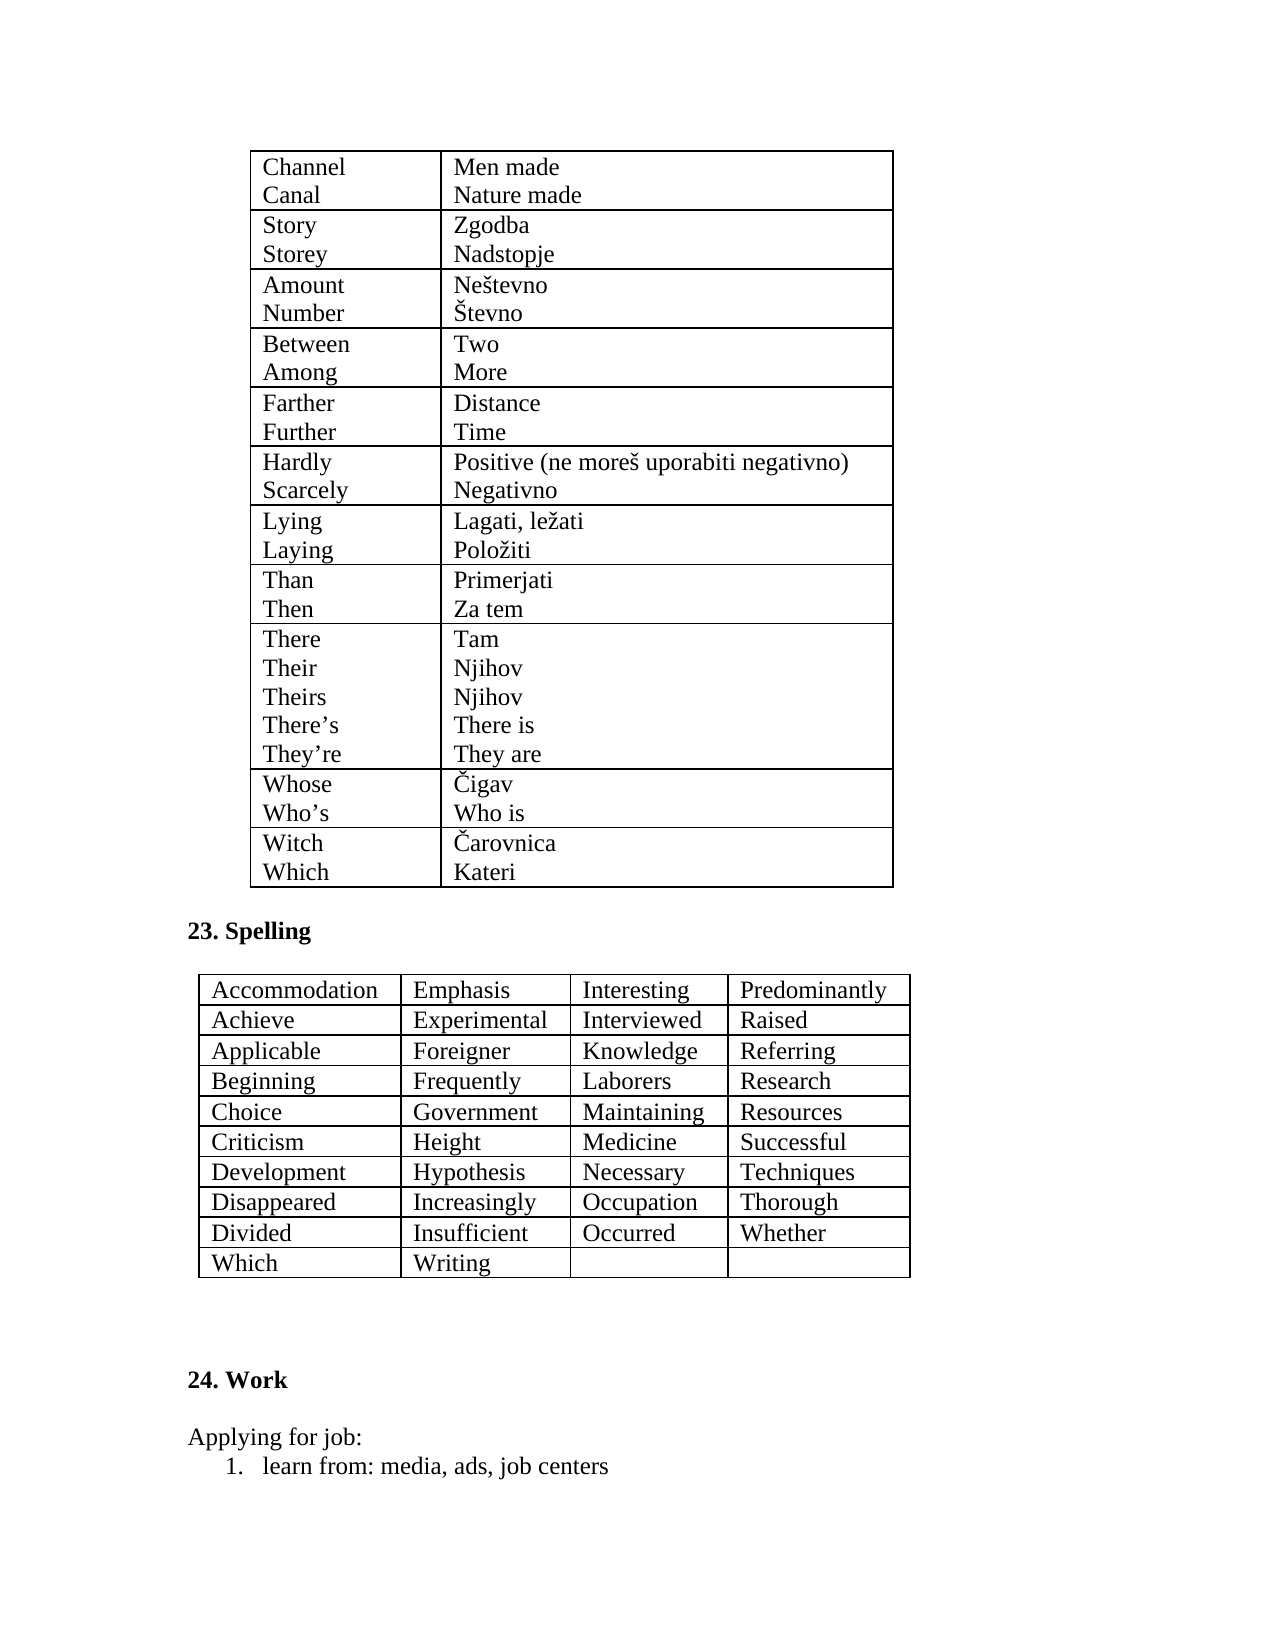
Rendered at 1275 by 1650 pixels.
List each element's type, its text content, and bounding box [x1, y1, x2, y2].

table_cell Referring [729, 1036, 909, 1065]
table_cell Necessary [571, 1157, 727, 1186]
table_cell There Their Theirs There’s They’re [251, 624, 440, 768]
table_cell Successful [729, 1127, 909, 1156]
table_cell Interviewed [571, 1006, 727, 1034]
table_cell Occurred [571, 1218, 727, 1247]
table_cell Medicine [571, 1127, 727, 1156]
table_cell Laborers [571, 1066, 727, 1095]
table_cell Research [729, 1066, 909, 1095]
table_cell Writing [402, 1248, 570, 1277]
table_cell Increasingly [402, 1188, 570, 1216]
table_cell Government [402, 1097, 570, 1125]
table_cell Lying Laying [251, 506, 440, 563]
table_cell Height [402, 1127, 570, 1156]
table_header Emphasis [402, 975, 570, 1004]
table_cell Which [200, 1248, 400, 1277]
table_cell Than Then [251, 565, 440, 622]
table_cell Frequently [402, 1066, 570, 1095]
table_cell Between Among [251, 329, 440, 386]
table_cell [571, 1248, 727, 1277]
table_cell Neštevno Števno [442, 270, 892, 327]
subtitle 23. Spelling [187, 916, 1087, 945]
table_cell Čigav Who is [442, 770, 892, 827]
table_cell Zgodba Nadstopje [442, 211, 892, 268]
table_cell Two More [442, 329, 892, 386]
table_cell Occupation [571, 1188, 727, 1216]
table_cell Experimental [402, 1006, 570, 1034]
table_cell Knowledge [571, 1036, 727, 1065]
table_cell Disappeared [200, 1188, 400, 1216]
table_cell Criticism [200, 1127, 400, 1156]
table_cell Primerjati Za tem [442, 565, 892, 622]
table_cell Čarovnica Kateri [442, 828, 892, 886]
table_cell Positive (ne moreš uporabiti negativno) Negativno [442, 447, 892, 504]
table_cell Insufficient [402, 1218, 570, 1247]
table_cell Lagati, ležati Položiti [442, 506, 892, 563]
subtitle 24. Work [187, 1365, 1087, 1393]
table_header Interesting [571, 975, 727, 1004]
table_cell Tam Njihov Njihov There is They are [442, 624, 892, 768]
table_cell Achieve [200, 1006, 400, 1034]
table_cell Raised [729, 1006, 909, 1034]
list learn from: media, ads, job centers [225, 1451, 1087, 1480]
table_cell [729, 1248, 909, 1277]
table_cell Beginning [200, 1066, 400, 1095]
table_cell Divided [200, 1218, 400, 1247]
table_cell Distance Time [442, 388, 892, 445]
table_cell Whether [729, 1218, 909, 1247]
table_cell Story Storey [251, 211, 440, 268]
table_cell Amount Number [251, 270, 440, 327]
table_cell Whose Who’s [251, 770, 440, 827]
table_cell Thorough [729, 1188, 909, 1216]
table_cell Applicable [200, 1036, 400, 1065]
table_cell Hypothesis [402, 1157, 570, 1186]
table_cell Techniques [729, 1157, 909, 1186]
table_header Predominantly [729, 975, 909, 1004]
table_cell Maintaining [571, 1097, 727, 1125]
table_cell Men made Nature made [442, 152, 892, 209]
table_cell Foreigner [402, 1036, 570, 1065]
table_header Accommodation [200, 975, 400, 1004]
table_cell Resources [729, 1097, 909, 1125]
text Applying for job: [187, 1422, 1087, 1451]
table_cell Farther Further [251, 388, 440, 445]
table_cell Hardly Scarcely [251, 447, 440, 504]
table_cell Development [200, 1157, 400, 1186]
table_cell Choice [200, 1097, 400, 1125]
table_cell Witch Which [251, 828, 440, 886]
table_cell Channel Canal [251, 152, 440, 209]
